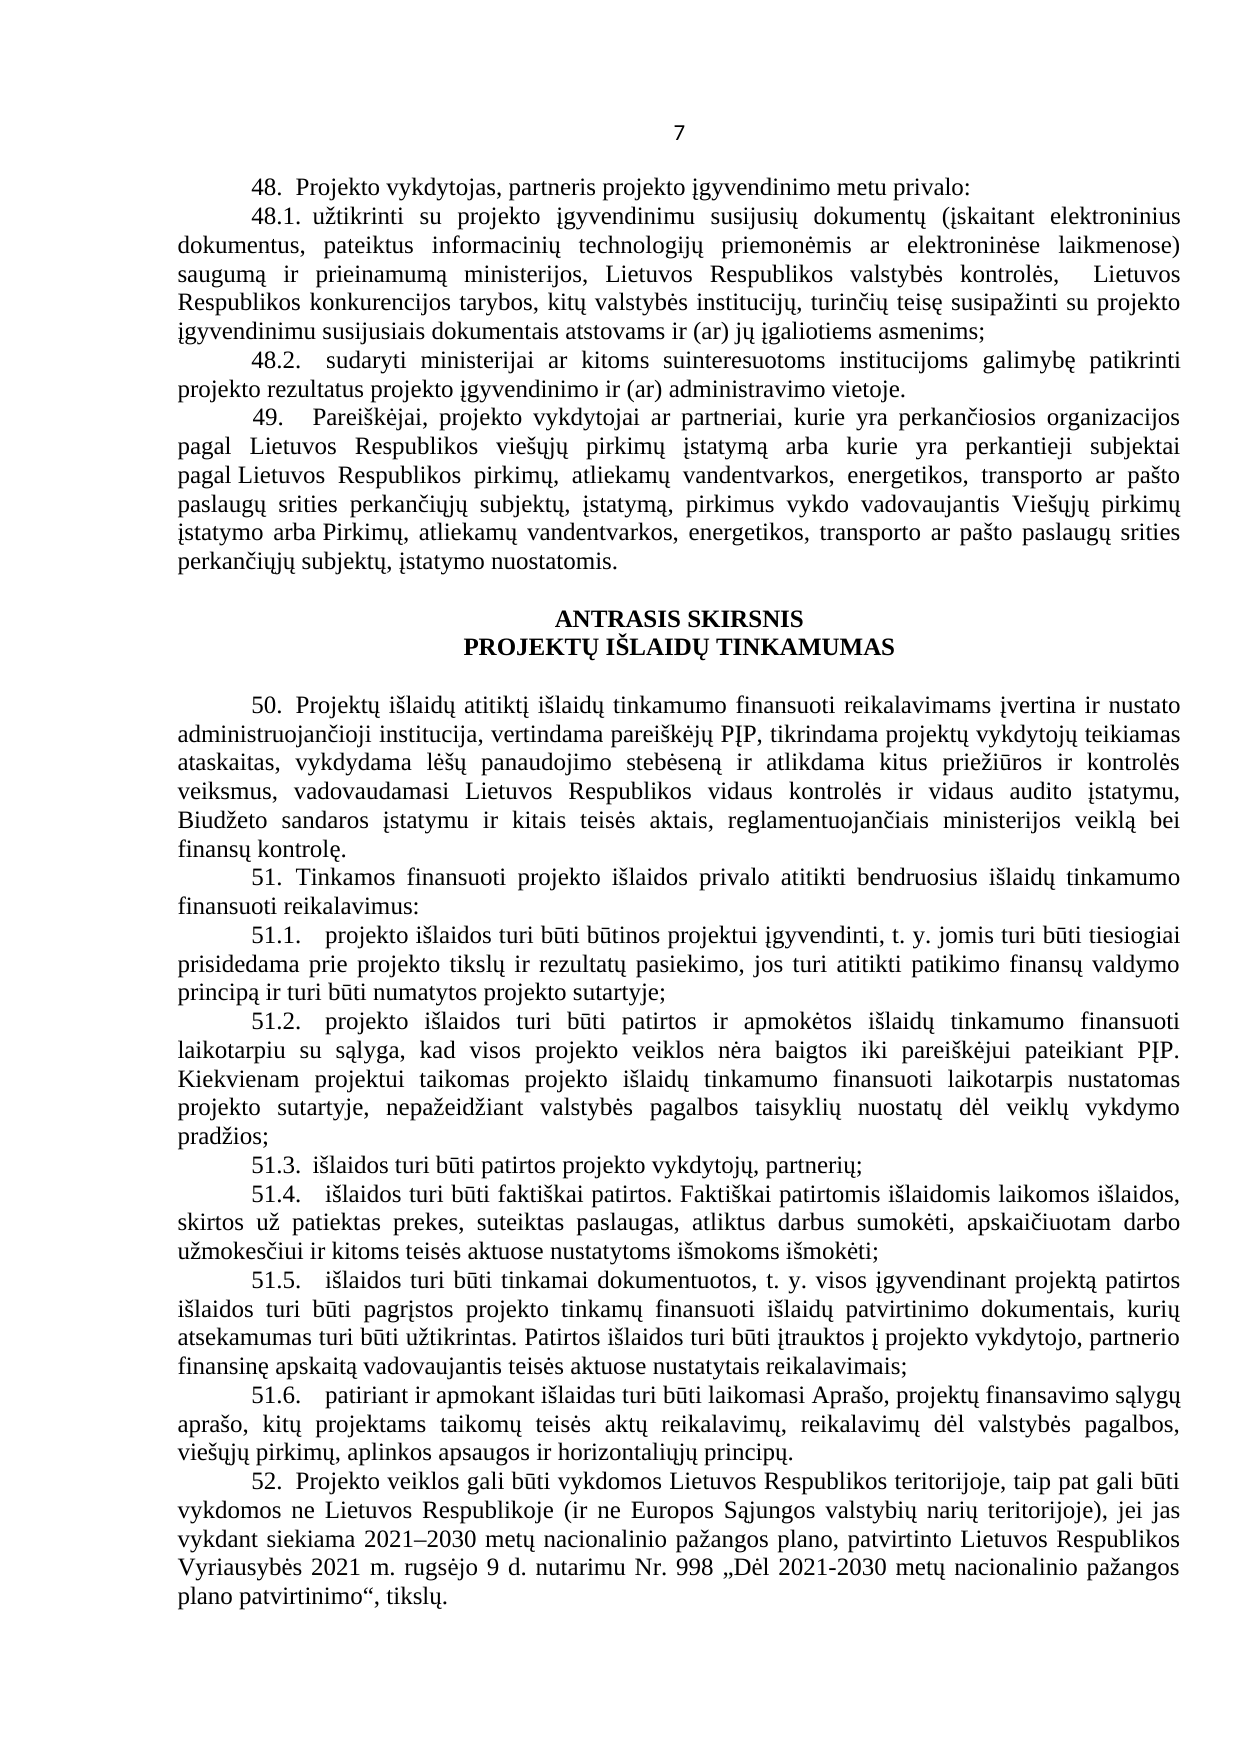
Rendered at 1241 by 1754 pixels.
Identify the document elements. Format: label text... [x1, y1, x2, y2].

text 50. Projektų išlaidų atitiktį išlaidų tinkamumo finansuoti reikalavimams įvertina ir nustato administruojančioji institucija, vertindama pareiškėjų PĮP, tikrindama projektų vykdytojų teikiamas ataskaitas, vykdydama lėšų panaudojimo stebėseną ir atlikdama kitus priežiūros ir kontrolės veiksmus, vadovaudamasi Lietuvos Respublikos vidaus kontrolės ir vidaus audito įstatymu, Biudžeto sandaros įstatymu ir kitais teisės aktais, reglamentuojančiais ministerijos veiklą bei finansų kontrolę. [177, 690, 1181, 862]
text 51. Tinkamos finansuoti projekto išlaidos privalo atitikti bendruosius išlaidų tinkamumo finansuoti reikalavimus: [177, 862, 1181, 920]
text ANTRASIS SKIRSNIS [177, 604, 1181, 632]
text 49. Pareiškėjai, projekto vykdytojai ar partneriai, kurie yra perkančiosios organizacijos pagal Lietuvos Respublikos viešųjų pirkimų įstatymą arba kurie yra perkantieji subjektai pagal Lietuvos Respublikos pirkimų, atliekamų vandentvarkos, energetikos, transporto ar pašto paslaugų srities perkančiųjų subjektų, įstatymą, pirkimus vykdo vadovaujantis Viešųjų pirkimų įstatymo arba Pirkimų, atliekamų vandentvarkos, energetikos, transporto ar pašto paslaugų srities perkančiųjų subjektų, įstatymo nuostatomis. [177, 402, 1181, 575]
text 51.3. išlaidos turi būti patirtos projekto vykdytojų, partnerių; [177, 1150, 1181, 1179]
text 48.1. užtikrinti su projekto įgyvendinimu susijusių dokumentų (įskaitant elektroninius dokumentus, pateiktus informacinių technologijų priemonėmis ar elektroninėse laikmenose) saugumą ir prieinamumą ministerijos, Lietuvos Respublikos valstybės kontrolės, Lietuvos Respublikos konkurencijos tarybos, kitų valstybės institucijų, turinčių teisę susipažinti su projekto įgyvendinimu susijusiais dokumentais atstovams ir (ar) jų įgaliotiems asmenims; [177, 201, 1181, 345]
text PROJEKTŲ IŠLAIDŲ TINKAMUMAS [177, 632, 1181, 661]
text 51.5. išlaidos turi būti tinkamai dokumentuotos, t. y. visos įgyvendinant projektą patirtos išlaidos turi būti pagrįstos projekto tinkamų finansuoti išlaidų patvirtinimo dokumentais, kurių atsekamumas turi būti užtikrintas. Patirtos išlaidos turi būti įtrauktos į projekto vykdytojo, partnerio finansinę apskaitą vadovaujantis teisės aktuose nustatytais reikalavimais; [177, 1265, 1181, 1380]
text 51.2. projekto išlaidos turi būti patirtos ir apmokėtos išlaidų tinkamumo finansuoti laikotarpiu su sąlyga, kad visos projekto veiklos nėra baigtos iki pareiškėjui pateikiant PĮP. Kiekvienam projektui taikomas projekto išlaidų tinkamumo finansuoti laikotarpis nustatomas projekto sutartyje, nepažeidžiant valstybės pagalbos taisyklių nuostatų dėl veiklų vykdymo pradžios; [177, 1006, 1181, 1150]
text 51.4. išlaidos turi būti faktiškai patirtos. Faktiškai patirtomis išlaidomis laikomos išlaidos, skirtos už patiektas prekes, suteiktas paslaugas, atliktus darbus sumokėti, apskaičiuotam darbo užmokesčiui ir kitoms teisės aktuose nustatytoms išmokoms išmokėti; [177, 1179, 1181, 1265]
text 52. Projekto veiklos gali būti vykdomos Lietuvos Respublikos teritorijoje, taip pat gali būti vykdomos ne Lietuvos Respublikoje (ir ne Europos Sąjungos valstybių narių teritorijoje), jei jas vykdant siekiama 2021–2030 metų nacionalinio pažangos plano, patvirtinto Lietuvos Respublikos Vyriausybės 2021 m. rugsėjo 9 d. nutarimu Nr. 998 „Dėl 2021-2030 metų nacionalinio pažangos plano patvirtinimo“, tikslų. [177, 1466, 1181, 1610]
text 51.6. patiriant ir apmokant išlaidas turi būti laikomasi Aprašo, projektų finansavimo sąlygų aprašo, kitų projektams taikomų teisės aktų reikalavimų, reikalavimų dėl valstybės pagalbos, viešųjų pirkimų, aplinkos apsaugos ir horizontaliųjų principų. [177, 1380, 1181, 1466]
text 51.1. projekto išlaidos turi būti būtinos projektui įgyvendinti, t. y. jomis turi būti tiesiogiai prisidedama prie projekto tikslų ir rezultatų pasiekimo, jos turi atitikti patikimo finansų valdymo principą ir turi būti numatytos projekto sutartyje; [177, 920, 1181, 1006]
text 48. Projekto vykdytojas, partneris projekto įgyvendinimo metu privalo: [177, 172, 1181, 201]
text 48.2. sudaryti ministerijai ar kitoms suinteresuotoms institucijoms galimybę patikrinti projekto rezultatus projekto įgyvendinimo ir (ar) administravimo vietoje. [177, 345, 1181, 402]
